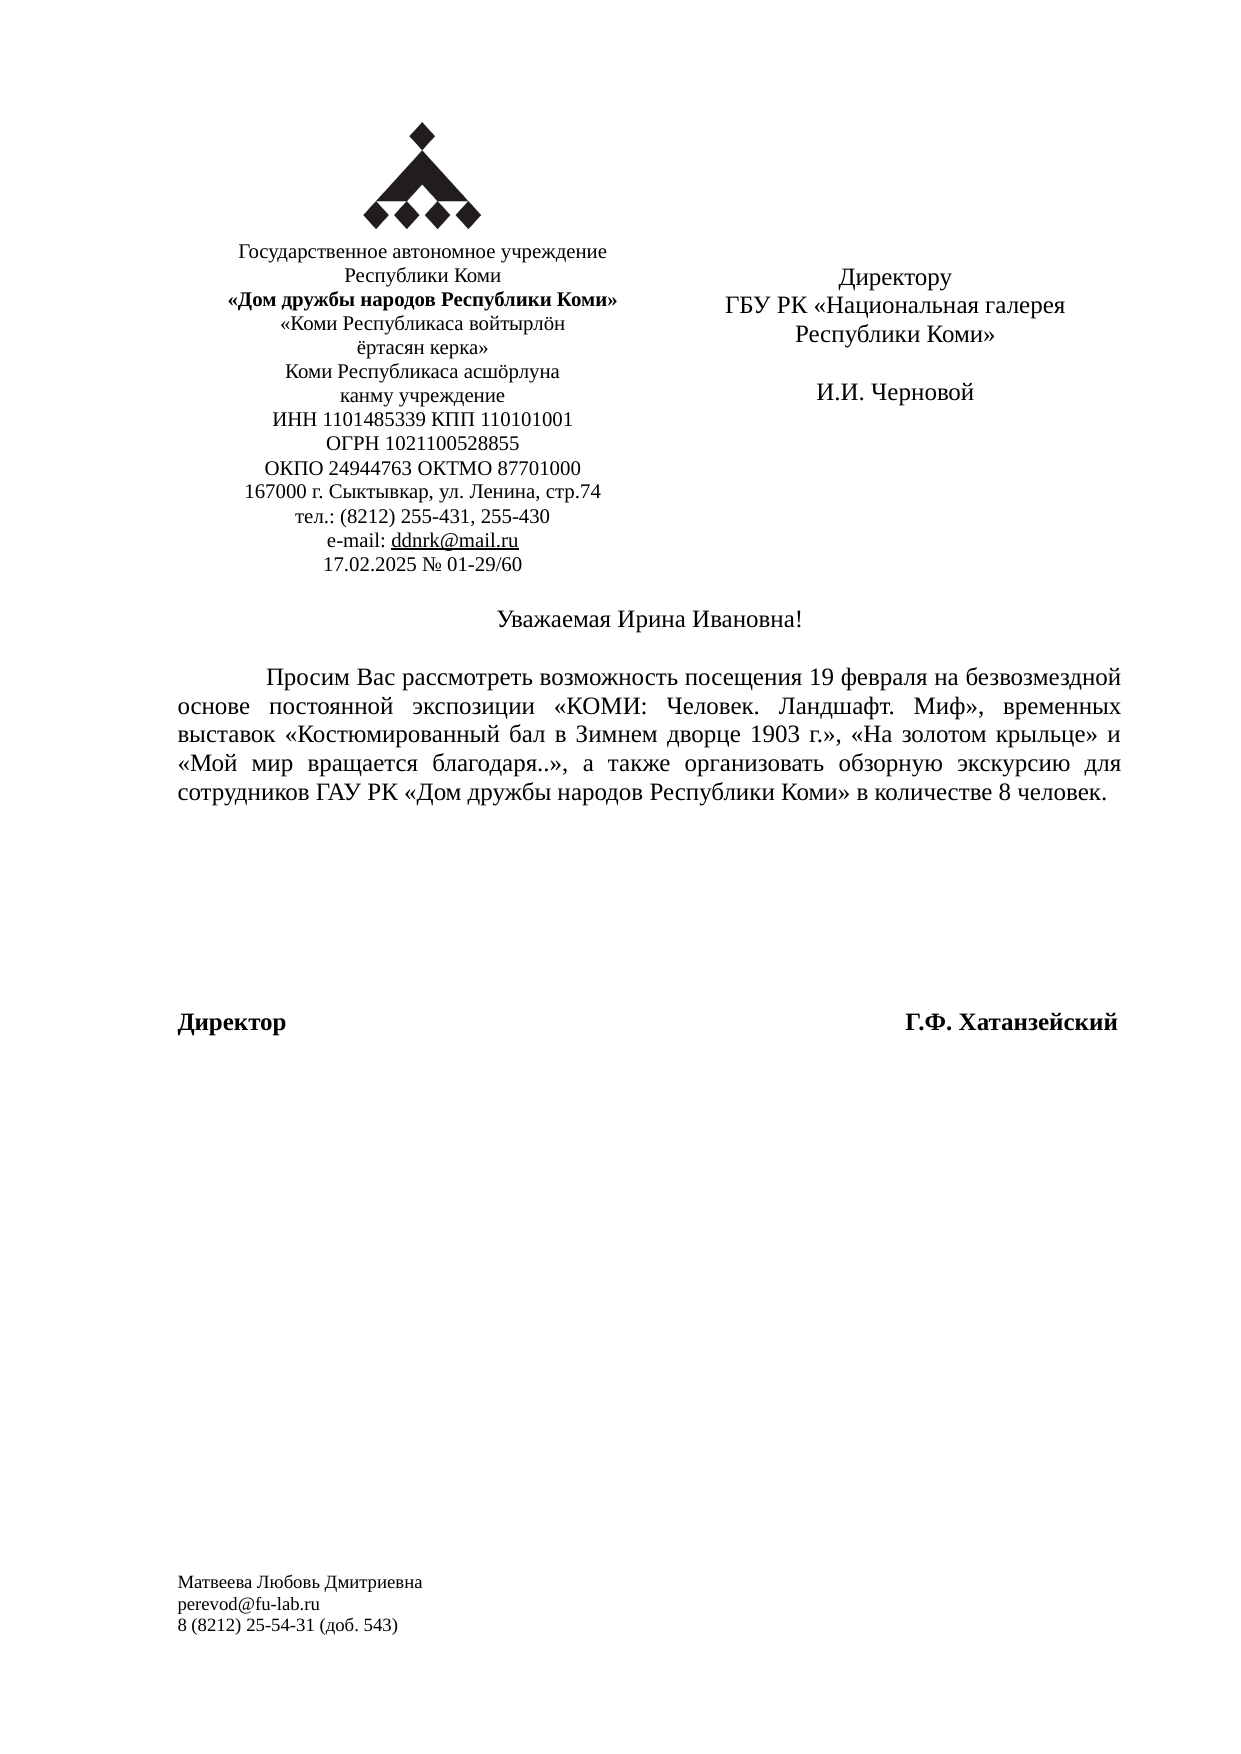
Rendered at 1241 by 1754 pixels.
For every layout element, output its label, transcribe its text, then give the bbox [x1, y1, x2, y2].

table_header Государственное автономное учреждение Республики Коми «Дом дружбы народов Республики Коми» «Коми Республикаса войтырлöн ёртасян керка» Коми Республикаса асшöрлуна канму учреждение ИНН 1101485339 КПП 110101001 ОГРН 1021100528855 ОКПО 24944763 ОКТМО 87701000 167000 г. Сыктывкар, ул. Ленина, стр.74 тел.: (8212) 255-431, 255-430 e-mail: ddnrk@mail.ru 17.02.2025 № 01-29/60 [177, 118, 668, 576]
picture [353, 119, 492, 238]
text Уважаемая Ирина Ивановна! [177, 604, 1122, 633]
table_header Директору ГБУ РК «Национальная галерея Республики Коми» И.И. Черновой [668, 118, 1122, 576]
text Просим Вас рассмотреть возможность посещения 19 февраля на безвозмездной основе постоянной экспозиции «КОМИ: Человек. Ландшафт. Миф», временных выставок «Костюмированный бал в Зимнем дворце 1903 г.», «На золотом крыльце» и «Мой мир вращается благодаря..», а также организовать обзорную экскурсию для сотрудников ГАУ РК «Дом дружбы народов Республики Коми» в количестве 8 человек. [177, 662, 1122, 806]
text Директор Г.Ф. Хатанзейский [177, 1007, 1122, 1036]
